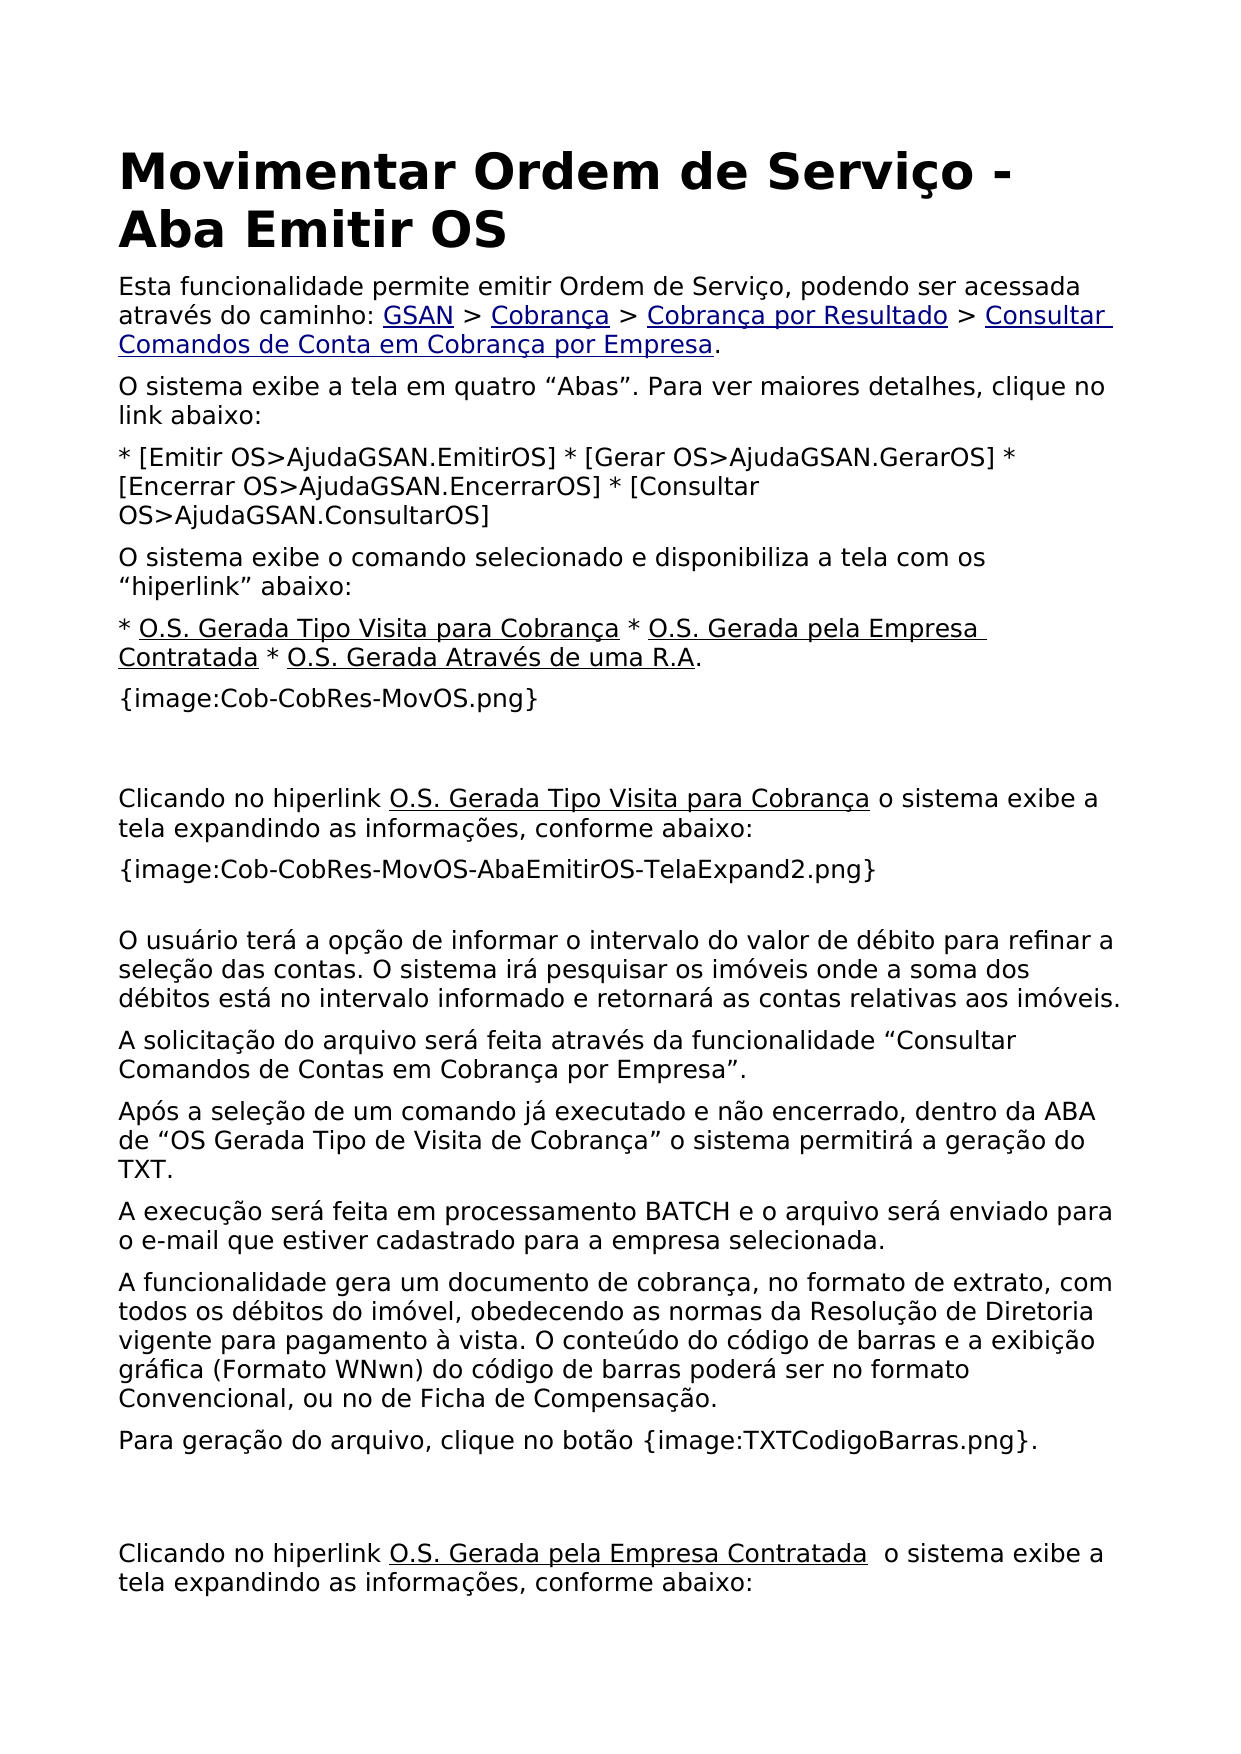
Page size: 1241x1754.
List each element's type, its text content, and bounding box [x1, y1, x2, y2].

text Para geração do arquivo, clique no botão {image:TXTCodigoBarras.png}. [118, 1426, 1122, 1455]
text O usuário terá a opção de informar o intervalo do valor de débito para refinar a seleção das contas. O sistema irá pesquisar os imóveis onde a soma dos débitos está no intervalo informado e retornará as contas relativas aos imóveis. [118, 926, 1122, 1014]
text Esta funcionalidade permite emitir Ordem de Serviço, podendo ser acessada através do caminho: GSAN > Cobrança > Cobrança por Resultado > Consultar Comandos de Conta em Cobrança por Empresa. [118, 272, 1122, 359]
text A solicitação do arquivo será feita através da funcionalidade “Consultar Comandos de Contas em Cobrança por Empresa”. [118, 1026, 1122, 1084]
text A execução será feita em processamento BATCH e o arquivo será enviado para o e-mail que estiver cadastrado para a empresa selecionada. [118, 1197, 1122, 1255]
text * [Emitir OS>AjudaGSAN.EmitirOS] * [Gerar OS>AjudaGSAN.GerarOS] * [Encerrar OS>AjudaGSAN.EncerrarOS] * [Consultar OS>AjudaGSAN.ConsultarOS] [118, 443, 1122, 530]
text {image:Cob-CobRes-MovOS-AbaEmitirOS-TelaExpand2.png} [118, 855, 1122, 914]
text Clicando no hiperlink O.S. Gerada Tipo Visita para Cobrança o sistema exibe a tela expandindo as informações, conforme abaixo: [118, 784, 1122, 843]
text O sistema exibe o comando selecionado e disponibiliza a tela com os “hiperlink” abaixo: [118, 543, 1122, 601]
text A funcionalidade gera um documento de cobrança, no formato de extrato, com todos os débitos do imóvel, obedecendo as normas da Resolução de Diretoria vigente para pagamento à vista. O conteúdo do código de barras e a exibição gráfica (Formato WNwn) do código de barras poderá ser no formato Convencional, ou no de Ficha de Compensação. [118, 1268, 1122, 1414]
text O sistema exibe a tela em quatro “Abas”. Para ver maiores detalhes, clique no link abaixo: [118, 372, 1122, 430]
text * O.S. Gerada Tipo Visita para Cobrança * O.S. Gerada pela Empresa Contratada * O.S. Gerada Através de uma R.A. [118, 614, 1122, 672]
text {image:Cob-CobRes-MovOS.png} [118, 684, 1122, 772]
subtitle Movimentar Ordem de Serviço - Aba Emitir OS [118, 143, 1122, 259]
text Após a seleção de um comando já executado e não encerrado, dentro da ABA de “OS Gerada Tipo de Visita de Cobrança” o sistema permitirá a geração do TXT. [118, 1097, 1122, 1184]
text Clicando no hiperlink O.S. Gerada pela Empresa Contratada o sistema exibe a tela expandindo as informações, conforme abaixo: [118, 1539, 1122, 1626]
